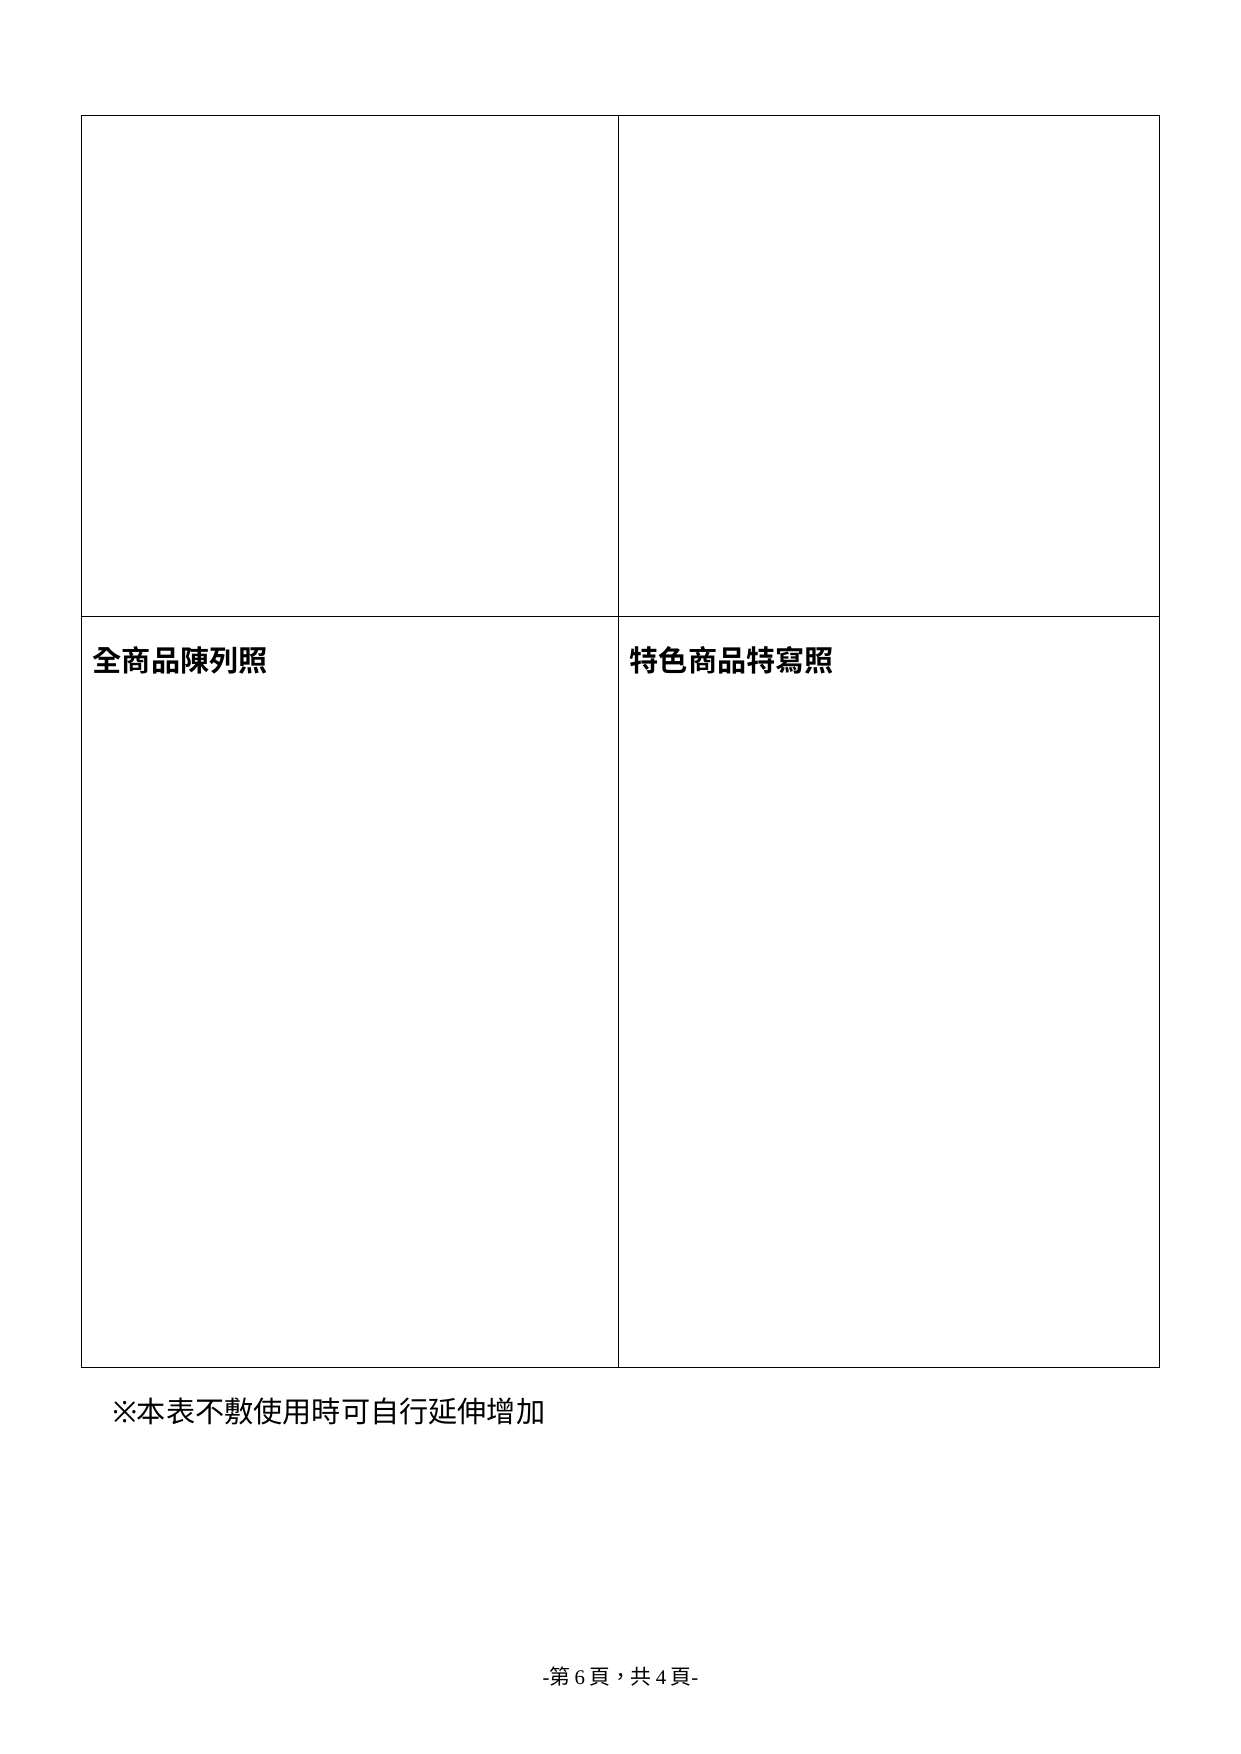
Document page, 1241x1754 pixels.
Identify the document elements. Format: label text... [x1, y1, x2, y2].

table_cell 特色商品特寫照 [619, 617, 1159, 1367]
text ※本表不敷使用時可自行延伸增加 [112, 1368, 1128, 1430]
table_cell [82, 116, 618, 616]
table_cell 全商品陳列照 [82, 617, 618, 1367]
table_cell [619, 116, 1159, 616]
